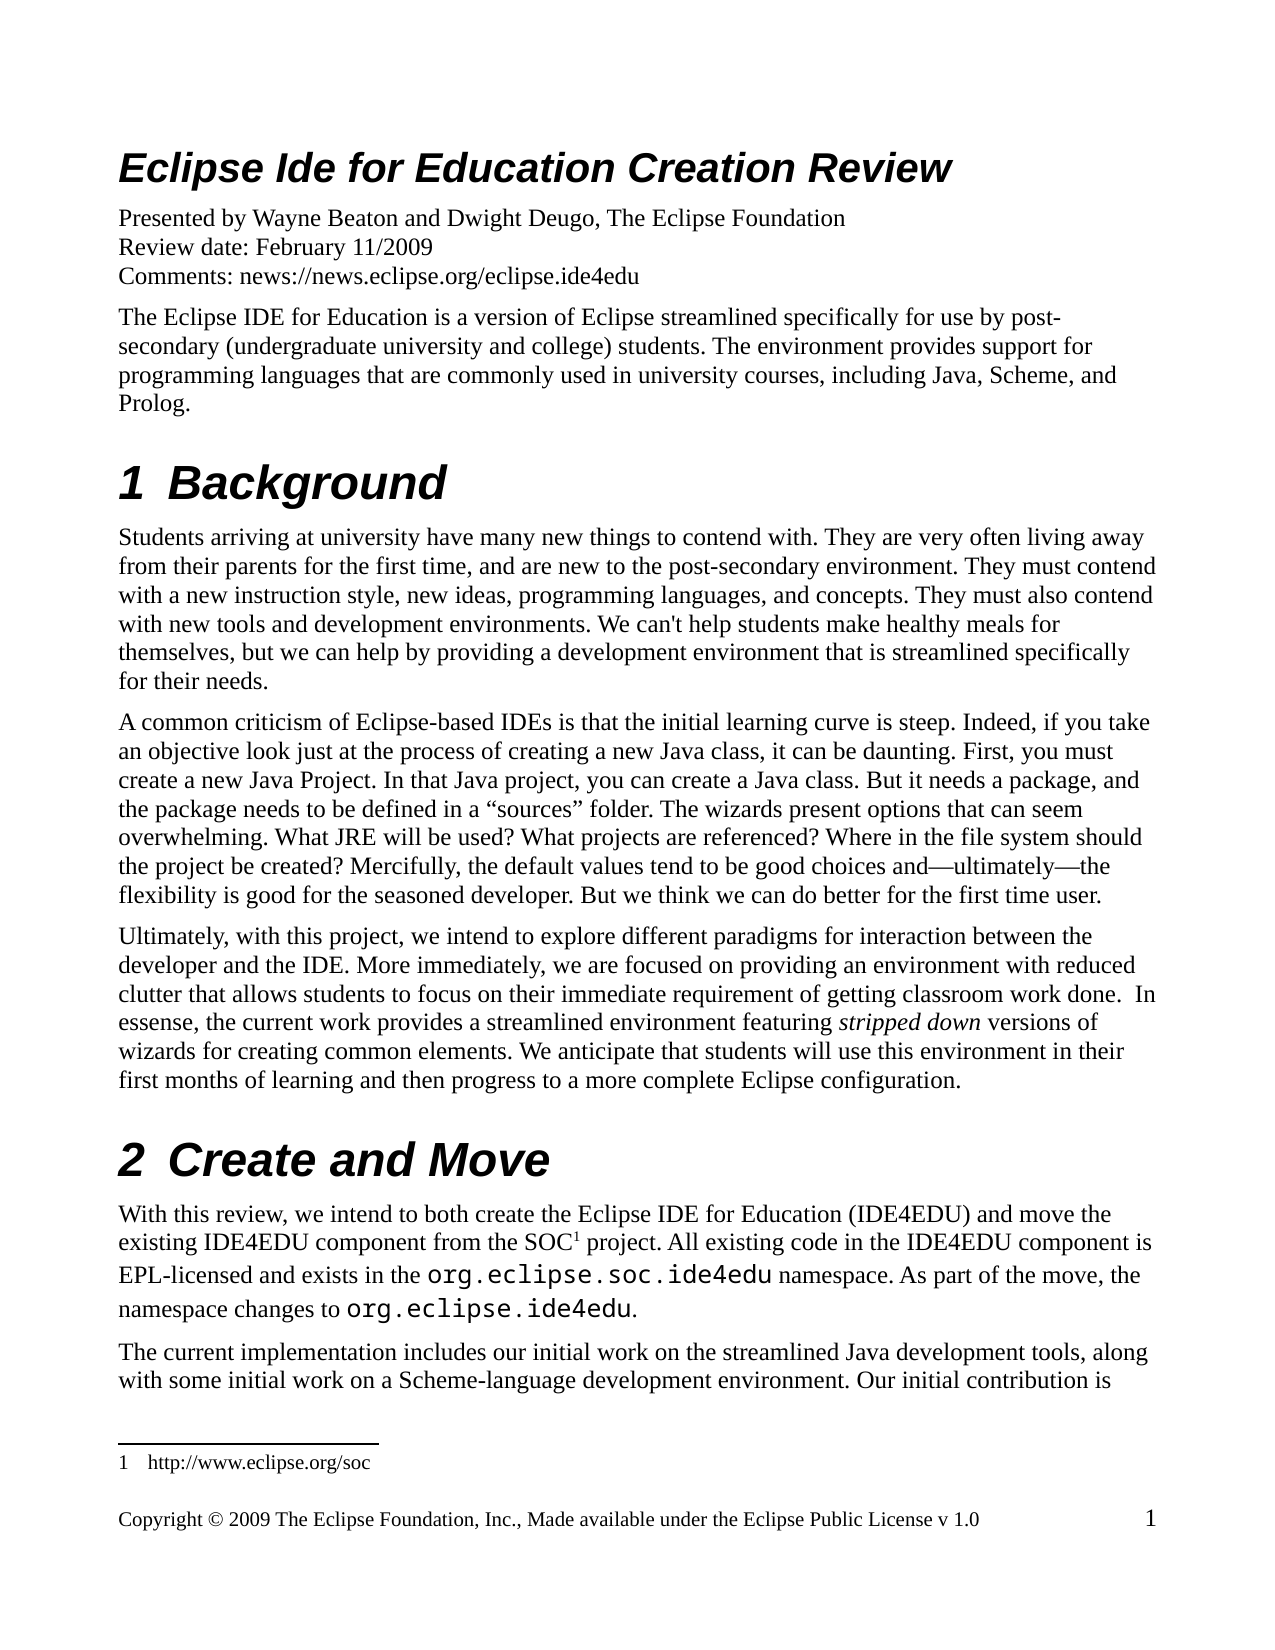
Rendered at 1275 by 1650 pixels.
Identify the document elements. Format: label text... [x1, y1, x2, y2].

subtitle Background [118, 455, 1157, 510]
text Presented by Wayne Beaton and Dwight Deugo, The Eclipse Foundation Review date: February 11/2009 Comments: news://news.eclipse.org/eclipse.ide4edu [118, 203, 1157, 290]
subtitle Create and Move [118, 1131, 1157, 1186]
text http://www.eclipse.org/soc [118, 1449, 1157, 1474]
text The Eclipse IDE for Education is a version of Eclipse streamlined specifically for use by post-secondary (undergraduate university and college) students. The environment provides support for programming languages that are commonly used in university courses, including Java, Scheme, and Prolog. [118, 302, 1157, 417]
text The current implementation includes our initial work on the streamlined Java development tools, along with some initial work on a Scheme-language development environment. Our initial contribution is [118, 1337, 1157, 1394]
subtitle Eclipse Ide for Education Creation Review [118, 143, 1157, 191]
text A common criticism of Eclipse-based IDEs is that the initial learning curve is steep. Indeed, if you take an objective look just at the process of creating a new Java class, it can be daunting. First, you must create a new Java Project. In that Java project, you can create a Java class. But it needs a package, and the package needs to be defined in a “sources” folder. The wizards present options that can seem overwhelming. What JRE will be used? What projects are referenced? Where in the file system should the project be created? Mercifully, the default values tend to be good choices and—ultimately—the flexibility is good for the seasoned developer. But we think we can do better for the first time user. [118, 707, 1157, 909]
text Students arriving at university have many new things to contend with. They are very often living away from their parents for the first time, and are new to the post-secondary environment. They must contend with a new instruction style, new ideas, programming languages, and concepts. They must also contend with new tools and development environments. We can't help students make healthy meals for themselves, but we can help by providing a development environment that is streamlined specifically for their needs. [118, 522, 1157, 695]
text Ultimately, with this project, we intend to explore different paradigms for interaction between the developer and the IDE. More immediately, we are focused on providing an environment with reduced clutter that allows students to focus on their immediate requirement of getting classroom work done. In essense, the current work provides a streamlined environment featuring stripped down versions of wizards for creating common elements. We anticipate that students will use this environment in their first months of learning and then progress to a more complete Eclipse configuration. [118, 921, 1157, 1094]
text With this review, we intend to both create the Eclipse IDE for Education (IDE4EDU) and move the existing IDE4EDU component from the SOC project. All existing code in the IDE4EDU component is EPL-licensed and exists in the org.eclipse.soc.ide4edu namespace. As part of the move, the namespace changes to org.eclipse.ide4edu. [118, 1199, 1157, 1324]
